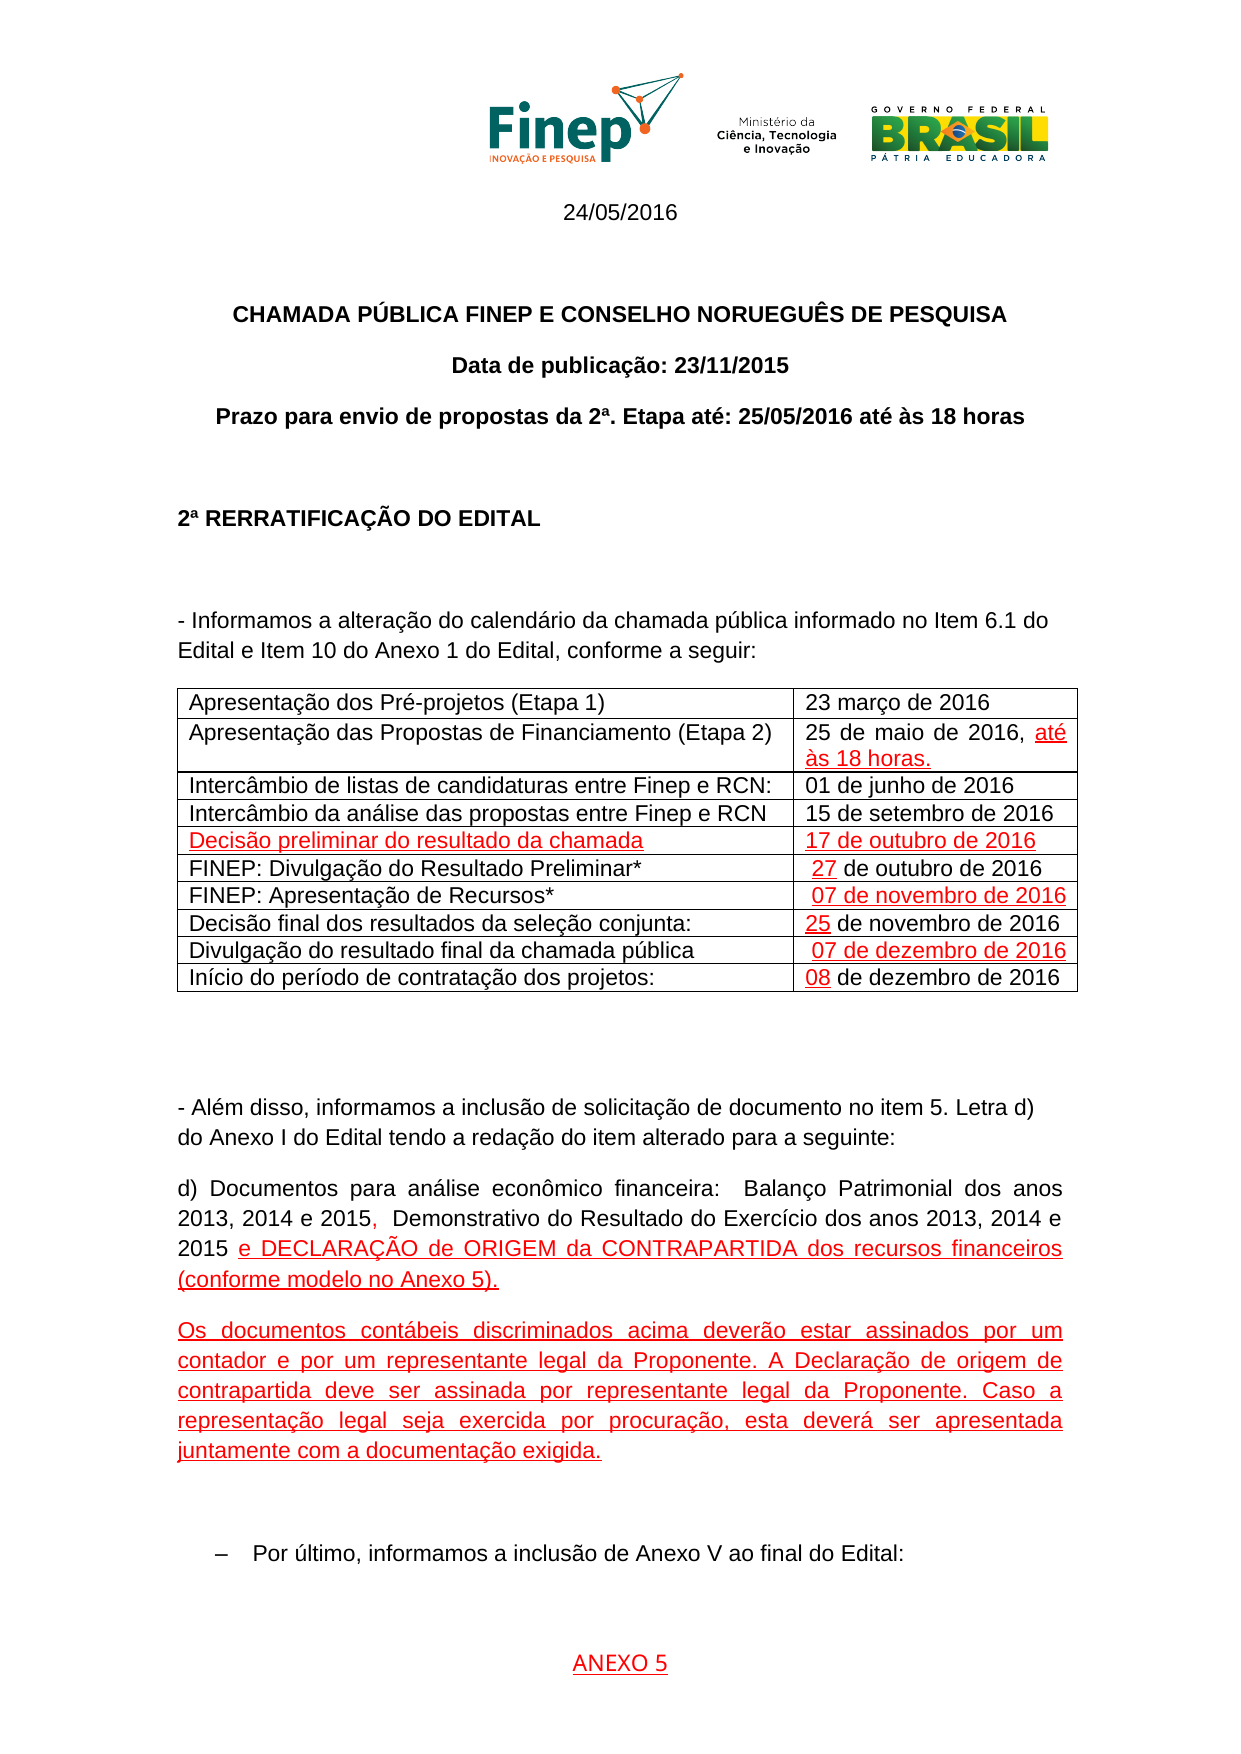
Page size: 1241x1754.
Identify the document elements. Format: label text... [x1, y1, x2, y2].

text CHAMADA PÚBLICA FINEP E CONSELHO NORUEGUÊS DE PESQUISA [177, 301, 1063, 327]
table_cell Decisão final dos resultados da seleção conjunta: [178, 910, 793, 936]
table_cell Divulgação do resultado final da chamada pública [178, 937, 793, 963]
text representação legal seja exercida por procuração, esta deverá ser apresentada [177, 1401, 1063, 1430]
text - Informamos a alteração do calendário da chamada pública informado no Item 6.1 do Edital e Item 10 do Anexo 1 do Edital, conforme a seguir: [177, 607, 1063, 663]
text juntamente com a documentação exigida. [177, 1431, 1063, 1464]
text Os documentos contábeis discriminados acima deverão estar assinados por um [177, 1317, 1063, 1339]
table_cell FINEP: Divulgação do Resultado Preliminar* [178, 855, 793, 881]
table_cell 01 de junho de 2016 [794, 773, 1077, 799]
table_cell 08 de dezembro de 2016 [794, 964, 1077, 991]
table_cell FINEP: Apresentação de Recursos* [178, 882, 793, 908]
table_cell 17 de outubro de 2016 [794, 827, 1077, 854]
text ANEXO 5 [177, 1647, 1063, 1679]
table_header Apresentação dos Pré-projetos (Etapa 1) [178, 689, 793, 718]
text contrapartida deve ser assinada por representante legal da Proponente. Caso a [177, 1371, 1063, 1400]
list Por último, informamos a inclusão de Anexo V ao final do Edital: [215, 1539, 1063, 1566]
table_header 23 março de 2016 [794, 689, 1077, 718]
table_cell Intercâmbio da análise das propostas entre Finep e RCN [178, 800, 793, 826]
table_cell 07 de novembro de 2016 [794, 882, 1077, 908]
table_cell Decisão preliminar do resultado da chamada [178, 827, 793, 854]
table_cell 25 de maio de 2016, até às 18 horas. [794, 719, 1077, 771]
table_cell 07 de dezembro de 2016 [794, 937, 1077, 963]
table_cell 15 de setembro de 2016 [794, 800, 1077, 826]
table_cell 27 de outubro de 2016 [794, 855, 1077, 881]
text Prazo para envio de propostas da 2ª. Etapa até: 25/05/2016 até às 18 horas [177, 403, 1063, 429]
text - Além disso, informamos a inclusão de solicitação de documento no item 5. Letra d) do Anexo I do Edital tendo a redação do item alterado para a seguinte: [177, 1094, 1063, 1150]
text 24/05/2016 [177, 199, 1063, 225]
text Data de publicação: 23/11/2015 [177, 352, 1063, 378]
table_cell 25 de novembro de 2016 [794, 910, 1077, 936]
table_cell Intercâmbio de listas de candidaturas entre Finep e RCN: [178, 773, 793, 799]
text d) Documentos para análise econômico financeira: Balanço Patrimonial dos anos 2013, 2014 e 2015, Demonstrativo do Resultado do Exercício dos anos 2013, 2014 e 2015 e DECLARAÇÃO de ORIGEM da CONTRAPARTIDA dos recursos financeiros (conforme modelo no Anexo 5). [177, 1175, 1063, 1292]
text contador e por um representante legal da Proponente. A Declaração de origem de [177, 1340, 1063, 1370]
picture [489, 73, 1064, 171]
text 2ª RERRATIFICAÇÃO DO EDITAL [177, 505, 1063, 531]
table_cell Apresentação das Propostas de Financiamento (Etapa 2) [178, 719, 793, 771]
table_cell Início do período de contratação dos projetos: [178, 964, 793, 991]
